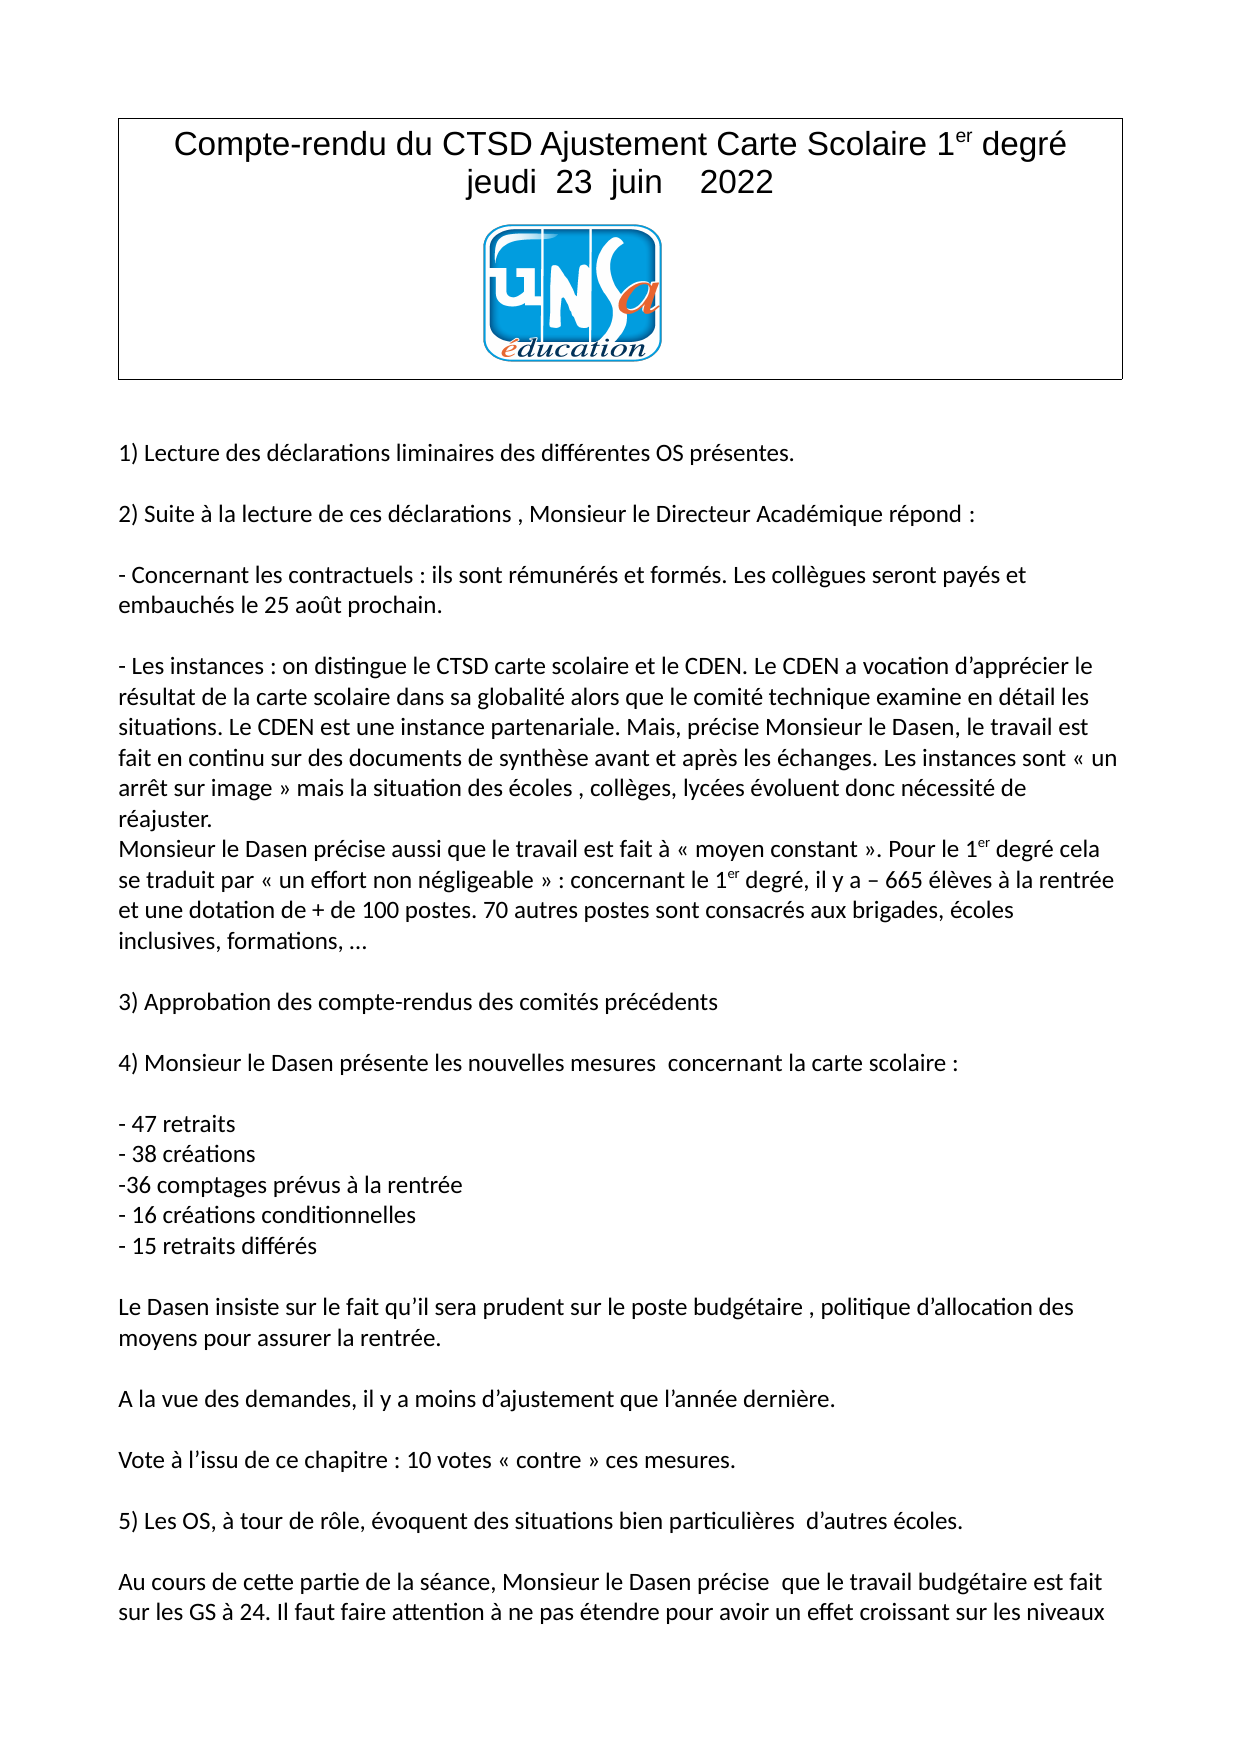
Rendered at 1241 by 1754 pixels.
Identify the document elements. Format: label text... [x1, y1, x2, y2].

picture [468, 217, 673, 370]
text Monsieur le Dasen précise aussi que le travail est fait à « moyen constant ». Pour le 1er degré cela se traduit par « un effort non négligeable » : concernant le 1er degré, il y a – 665 élèves à la rentrée et une dotation de + de 100 postes. 70 autres postes sont consacrés aux brigades, écoles inclusives, formations, … [118, 833, 1122, 956]
table_header Compte-rendu du CTSD Ajustement Carte Scolaire 1er degré jeudi 23 juin 2022 [119, 119, 1122, 379]
text 2) Suite à la lecture de ces déclarations , Monsieur le Directeur Académique répond : [118, 498, 1122, 528]
text - 47 retraits [118, 1108, 1122, 1139]
text - 38 créations [118, 1139, 1122, 1169]
text 4) Monsieur le Dasen présente les nouvelles mesures concernant la carte scolaire : [118, 1047, 1122, 1078]
text Le Dasen insiste sur le fait qu’il sera prudent sur le poste budgétaire , politique d’allocation des moyens pour assurer la rentrée. [118, 1291, 1122, 1352]
text Vote à l’issu de ce chapitre : 10 votes « contre » ces mesures. [118, 1444, 1122, 1474]
text A la vue des demandes, il y a moins d’ajustement que l’année dernière. [118, 1383, 1122, 1413]
text - 15 retraits différés [118, 1230, 1122, 1261]
text - Concernant les contractuels : ils sont rémunérés et formés. Les collègues seront payés et embauchés le 25 août prochain. [118, 559, 1122, 620]
text 3) Approbation des compte-rendus des comités précédents [118, 986, 1122, 1017]
text 1) Lecture des déclarations liminaires des différentes OS présentes. [118, 437, 1122, 467]
text -36 comptages prévus à la rentrée [118, 1169, 1122, 1200]
text 5) Les OS, à tour de rôle, évoquent des situations bien particulières d’autres écoles. [118, 1505, 1122, 1535]
text - 16 créations conditionnelles [118, 1200, 1122, 1230]
text - Les instances : on distingue le CTSD carte scolaire et le CDEN. Le CDEN a vocation d’apprécier le résultat de la carte scolaire dans sa globalité alors que le comité technique examine en détail les situations. Le CDEN est une instance partenariale. Mais, précise Monsieur le Dasen, le travail est fait en continu sur des documents de synthèse avant et après les échanges. Les instances sont « un arrêt sur image » mais la situation des écoles , collèges, lycées évoluent donc nécessité de réajuster. [118, 650, 1122, 833]
text Au cours de cette partie de la séance, Monsieur le Dasen précise que le travail budgétaire est fait sur les GS à 24. Il faut faire attention à ne pas étendre pour avoir un effet croissant sur les niveaux [118, 1566, 1122, 1627]
